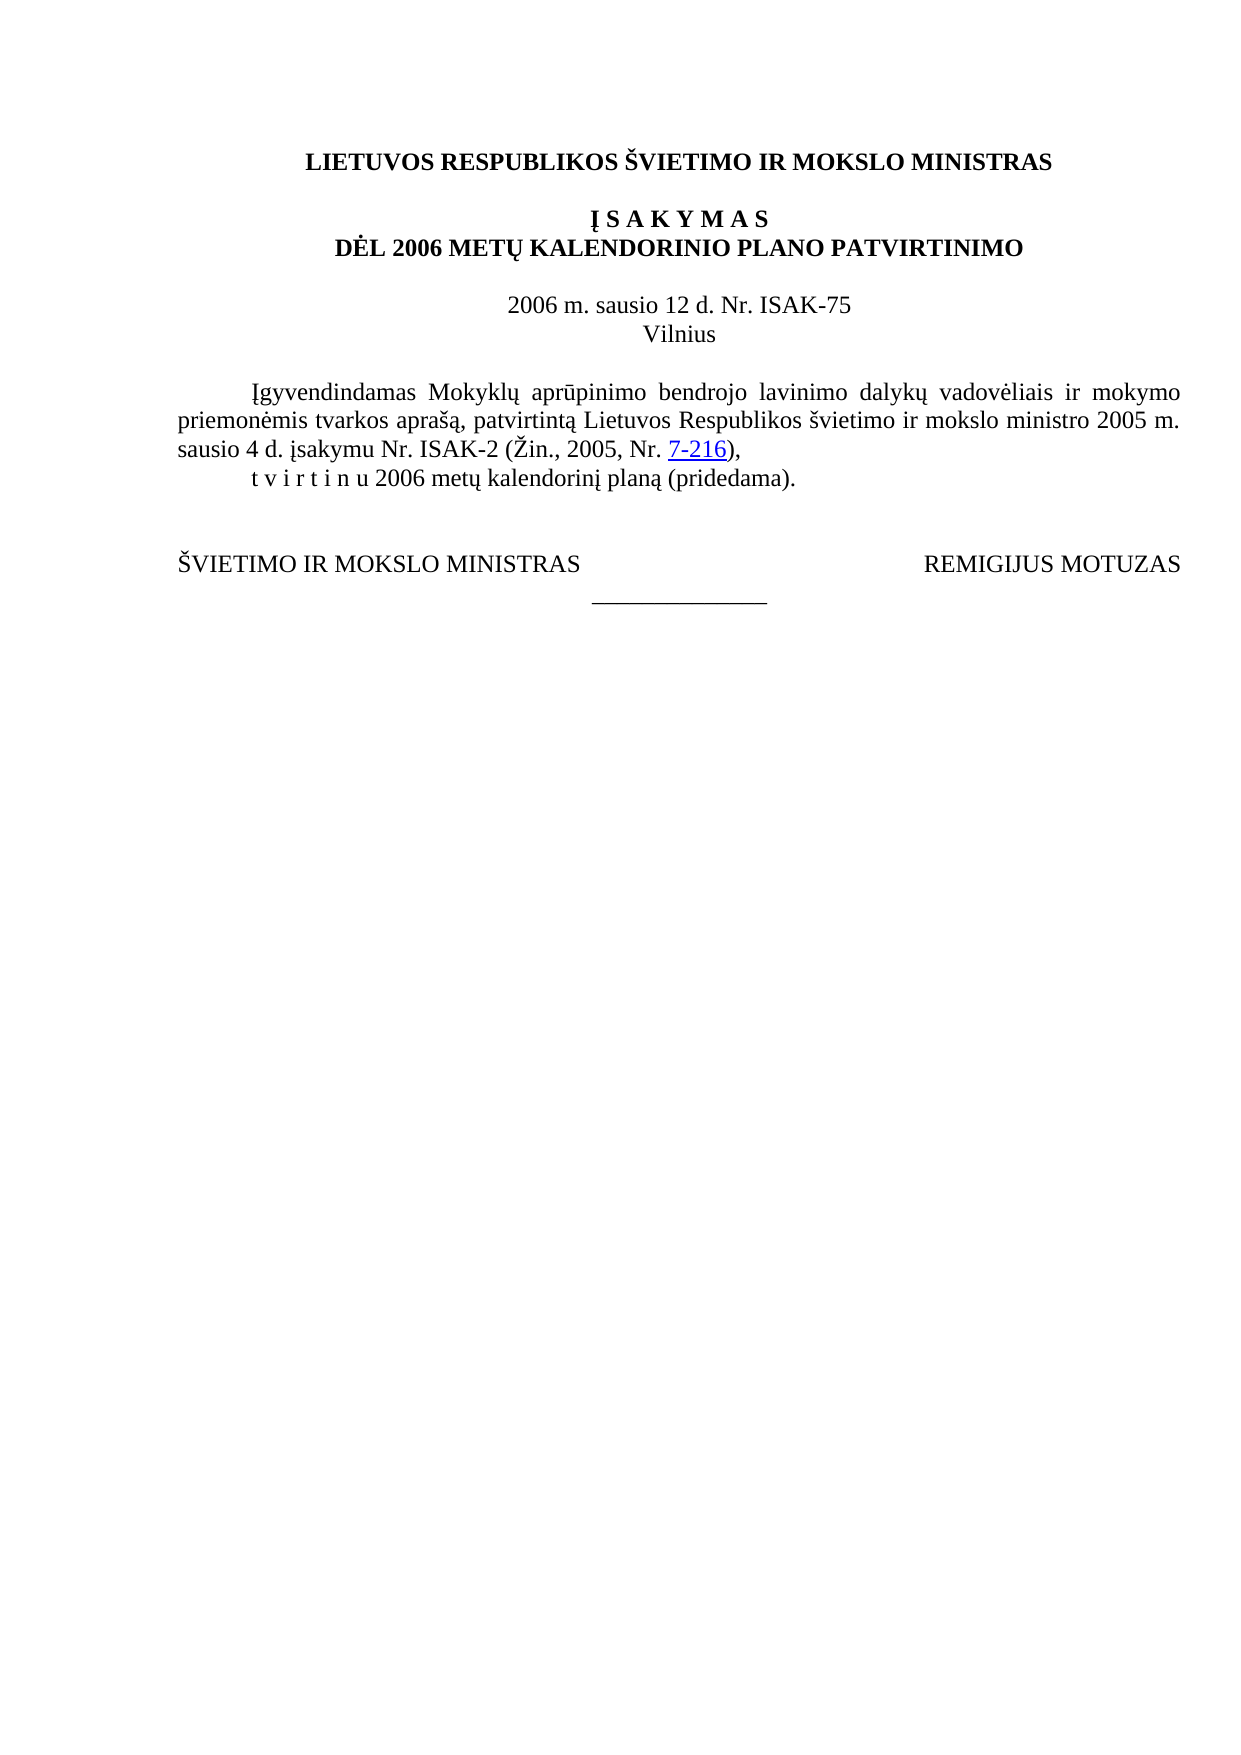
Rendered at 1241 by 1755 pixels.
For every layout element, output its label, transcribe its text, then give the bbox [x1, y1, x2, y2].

text ŠVIETIMO IR MOKSLO MINISTRAS REMIGIJUS MOTUZAS [177, 549, 1181, 578]
text ______________ [177, 578, 1181, 607]
text Vilnius [177, 319, 1181, 348]
text Į S A K Y M A S [177, 204, 1181, 233]
text DĖL 2006 METŲ KALENDORINIO PLANO PATVIRTINIMO [177, 233, 1181, 262]
text tvirtinu 2006 metų kalendorinį planą (pridedama). [177, 463, 1181, 492]
text Įgyvendindamas Mokyklų aprūpinimo bendrojo lavinimo dalykų vadovėliais ir mokymo priemonėmis tvarkos aprašą, patvirtintą Lietuvos Respublikos švietimo ir mokslo ministro 2005 m. sausio 4 d. įsakymu Nr. ISAK-2 (Žin., 2005, Nr. 7-216), [177, 377, 1181, 463]
text 2006 m. sausio 12 d. Nr. ISAK-75 [177, 291, 1181, 319]
text LIETUVOS RESPUBLIKOS ŠVIETIMO IR MOKSLO MINISTRAS [177, 147, 1181, 176]
